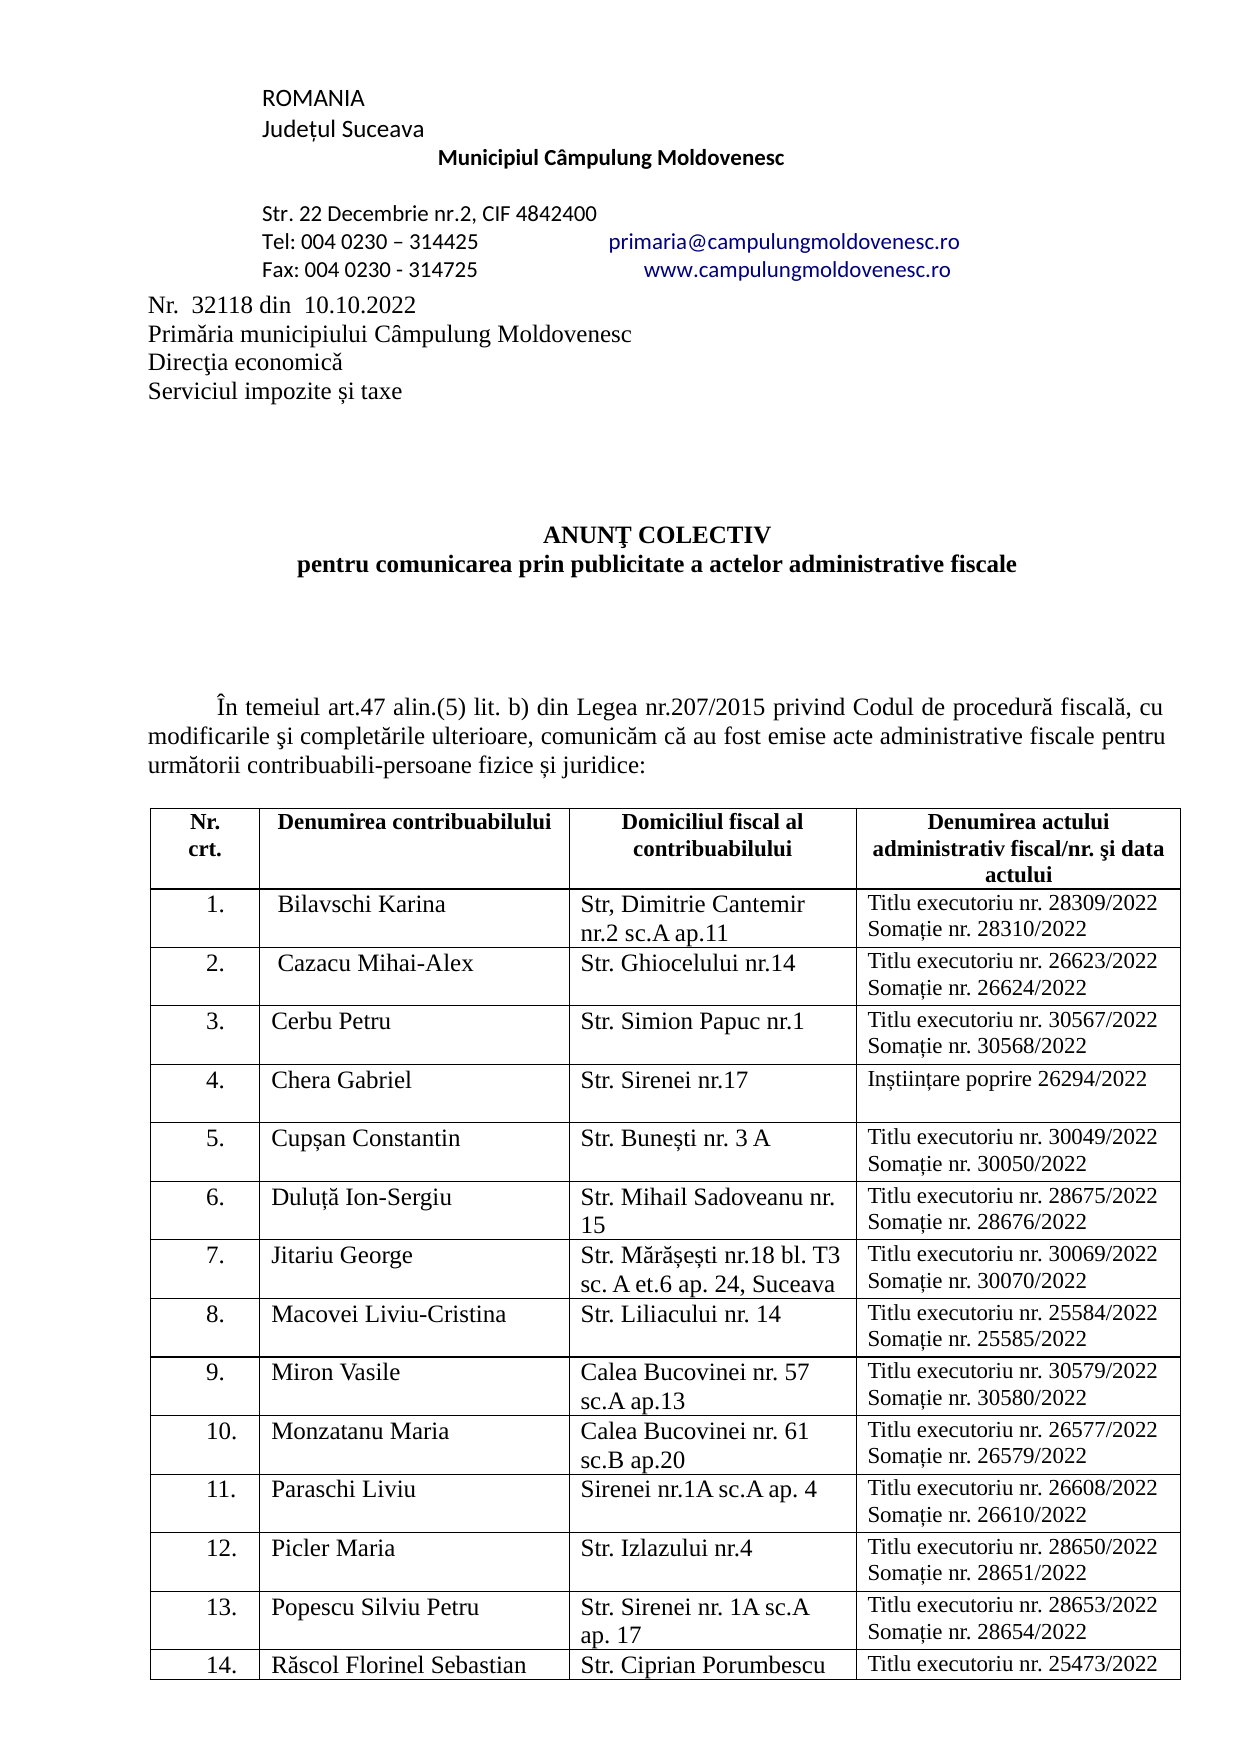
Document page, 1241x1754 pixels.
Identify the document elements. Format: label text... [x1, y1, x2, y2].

table_header Domiciliul fiscal al contribuabilului [570, 809, 856, 887]
table_cell Cerbu Petru [260, 1006, 569, 1064]
table_cell [151, 1416, 259, 1473]
text Nr. 32118 din 10.10.2022 [148, 290, 1167, 319]
table_cell [151, 1299, 259, 1356]
table_header Nr. crt. [151, 809, 259, 887]
table_cell Titlu executoriu nr. 25584/2022 Somație nr. 25585/2022 [857, 1299, 1180, 1356]
table_cell Str. Mihail Sadoveanu nr. 15 [570, 1182, 856, 1239]
text pentru comunicarea prin publicitate a actelor administrative fiscale [148, 549, 1167, 577]
table_cell Titlu executoriu nr. 26577/2022 Somație nr. 26579/2022 [857, 1416, 1180, 1473]
table_cell Jitariu George [260, 1240, 569, 1298]
table_cell Sirenei nr.1A sc.A ap. 4 [570, 1475, 856, 1532]
table_cell Str. Ciprian Porumbescu [570, 1650, 856, 1679]
table_cell Str, Dimitrie Cantemir nr.2 sc.A ap.11 [570, 890, 856, 947]
table_cell Miron Vasile [260, 1358, 569, 1415]
table_cell Str. Sirenei nr.17 [570, 1065, 856, 1122]
table_cell Calea Bucovinei nr. 61 sc.B ap.20 [570, 1416, 856, 1473]
table_cell Titlu executoriu nr. 28675/2022 Somație nr. 28676/2022 [857, 1182, 1180, 1239]
text Direcţia economicǎ [148, 347, 1167, 376]
table_cell Str. Sirenei nr. 1A sc.A ap. 17 [570, 1592, 856, 1649]
table_cell Str. Liliacului nr. 14 [570, 1299, 856, 1356]
table_cell Titlu executoriu nr. 25473/2022 [857, 1650, 1180, 1679]
table_cell Str. Mărășești nr.18 bl. T3 sc. A et.6 ap. 24, Suceava [570, 1240, 856, 1298]
table_cell Macovei Liviu-Cristina [260, 1299, 569, 1356]
text Primǎria municipiului Cȃmpulung Moldovenesc [148, 319, 1167, 347]
table_cell Titlu executoriu nr. 26608/2022 Somație nr. 26610/2022 [857, 1475, 1180, 1532]
table_cell [151, 1006, 259, 1064]
table_cell Titlu executoriu nr. 30567/2022 Somație nr. 30568/2022 [857, 1006, 1180, 1064]
table_cell [151, 1065, 259, 1122]
table_cell Paraschi Liviu [260, 1475, 569, 1532]
table_cell Duluță Ion-Sergiu [260, 1182, 569, 1239]
table_cell Str. Izlazului nr.4 [570, 1533, 856, 1591]
table_cell Picler Maria [260, 1533, 569, 1591]
table_header Denumirea contribuabilului [260, 809, 569, 887]
table_cell Str. Bunești nr. 3 A [570, 1123, 856, 1181]
table_cell Titlu executoriu nr. 30049/2022 Somație nr. 30050/2022 [857, 1123, 1180, 1181]
table_cell Răscol Florinel Sebastian [260, 1650, 569, 1679]
table_cell Cazacu Mihai-Alex [260, 948, 569, 1005]
table_cell [151, 1182, 259, 1239]
table_cell Titlu executoriu nr. 26623/2022 Somație nr. 26624/2022 [857, 948, 1180, 1005]
table_cell [151, 1592, 259, 1649]
table_cell [151, 1358, 259, 1415]
table_cell [151, 890, 259, 947]
table_cell Titlu executoriu nr. 28653/2022 Somație nr. 28654/2022 [857, 1592, 1180, 1649]
table_cell [151, 1475, 259, 1532]
table_cell [151, 948, 259, 1005]
table_header Denumirea actului administrativ fiscal/nr. şi data actului [857, 809, 1180, 887]
table_cell Titlu executoriu nr. 28309/2022 Somație nr. 28310/2022 [857, 890, 1180, 947]
table_cell Cupșan Constantin [260, 1123, 569, 1181]
table_cell Inștiințare poprire 26294/2022 [857, 1065, 1180, 1122]
table_cell Bilavschi Karina [260, 890, 569, 947]
table_cell Chera Gabriel [260, 1065, 569, 1122]
table_cell [151, 1240, 259, 1298]
table_cell Str. Simion Papuc nr.1 [570, 1006, 856, 1064]
table_cell [151, 1533, 259, 1591]
table_cell Titlu executoriu nr. 30069/2022 Somație nr. 30070/2022 [857, 1240, 1180, 1298]
table_cell Monzatanu Maria [260, 1416, 569, 1473]
table_cell [151, 1650, 259, 1679]
table_cell Titlu executoriu nr. 30579/2022 Somație nr. 30580/2022 [857, 1358, 1180, 1415]
table_cell Calea Bucovinei nr. 57 sc.A ap.13 [570, 1358, 856, 1415]
table_cell Titlu executoriu nr. 28650/2022 Somație nr. 28651/2022 [857, 1533, 1180, 1591]
text În temeiul art.47 alin.(5) lit. b) din Legea nr.207/2015 privind Codul de procedură fiscală, cu modificarile şi completările ulterioare, comunicăm că au fost emise acte administrative fiscale pentru următorii contribuabili-persoane fizice și juridice: [148, 692, 1167, 779]
table_cell Str. Ghiocelului nr.14 [570, 948, 856, 1005]
table_cell Popescu Silviu Petru [260, 1592, 569, 1649]
text ANUNŢ COLECTIV [148, 520, 1167, 549]
text Serviciul impozite și taxe [148, 376, 1167, 405]
table_cell [151, 1123, 259, 1181]
